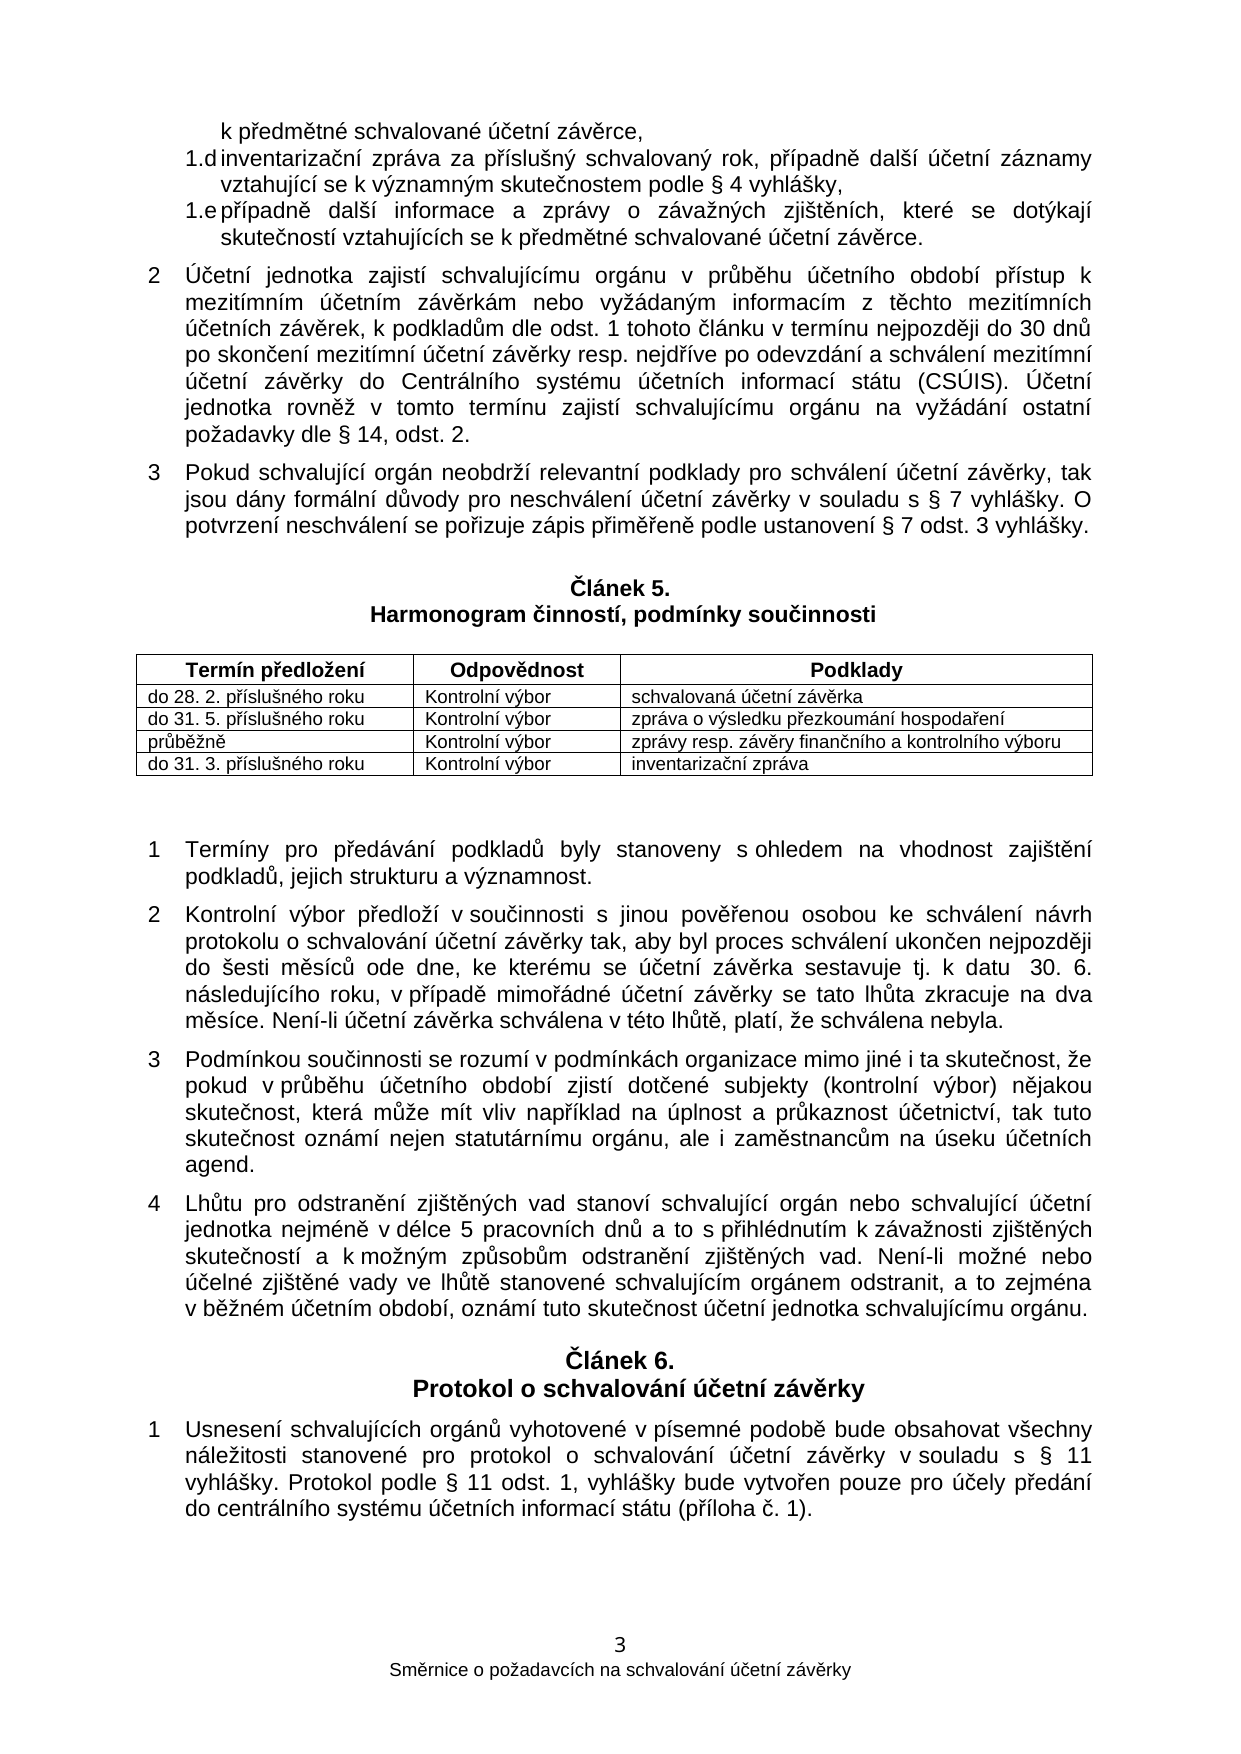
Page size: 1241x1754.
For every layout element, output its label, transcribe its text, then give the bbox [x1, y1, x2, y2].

table_cell inventarizační zpráva [621, 753, 1092, 775]
table_header Odpovědnost [414, 655, 620, 684]
subtitle Harmonogram činností, podmínky součinnosti [154, 601, 1092, 628]
subtitle Pokud schvalující orgán neobdrží relevantní podklady pro schválení účetní závěrky, tak jsou dány formální důvody pro neschválení účetní závěrky v souladu s § 7 vyhlášky. O potvrzení neschválení se pořizuje zápis přiměřeně podle ustanovení § 7 odst. 3 vyhlášky. [148, 459, 1092, 538]
subtitle Účetní jednotka zajistí schvalujícímu orgánu v průběhu účetního období přístup k mezitímním účetním závěrkám nebo vyžádaným informacím z těchto mezitímních účetních závěrek, k podkladům dle odst. 1 tohoto článku v termínu nejpozději do 30 dnů po skončení mezitímní účetní závěrky resp. nejdříve po odevzdání a schválení mezitímní účetní závěrky do Centrálního systému účetních informací státu (CSÚIS). Účetní jednotka rovněž v tomto termínu zajistí schvalujícímu orgánu na vyžádání ostatní požadavky dle § 14, odst. 2. [148, 262, 1092, 447]
table_cell do 31. 5. příslušného roku [137, 708, 413, 729]
table_cell zprávy resp. závěry finančního a kontrolního výboru [621, 731, 1092, 752]
table_cell Kontrolní výbor [414, 685, 620, 707]
table_cell do 31. 3. příslušného roku [137, 753, 413, 775]
subtitle k předmětné schvalované účetní závěrce, [185, 118, 1092, 144]
list Kontrolní výbor předloží v součinnosti s jinou pověřenou osobou ke schválení návrh protokolu o schvalování účetní závěrky tak, aby byl proces schválení ukončen nejpozději do šesti měsíců ode dne, ke kterému se účetní závěrka sestavuje tj. k datu 30. 6. následujícího roku, v případě mimořádné účetní závěrky se tato lhůta zkracuje na dva měsíce. Není-li účetní závěrka schválena v této lhůtě, platí, že schválena nebyla. [148, 901, 1092, 1033]
table_cell do 28. 2. příslušného roku [137, 685, 413, 707]
list Lhůtu pro odstranění zjištěných vad stanoví schvalující orgán nebo schvalující účetní jednotka nejméně v délce 5 pracovních dnů a to s přihlédnutím k závažnosti zjištěných skutečností a k možným způsobům odstranění zjištěných vad. Není-li možné nebo účelné zjištěné vady ve lhůtě stanovené schvalujícím orgánem odstranit, a to zejména v běžném účetním období, oznámí tuto skutečnost účetní jednotka schvalujícímu orgánu. [148, 1190, 1092, 1322]
subtitle inventarizační zpráva za příslušný schvalovaný rok, případně další účetní záznamy vztahující se k významným skutečnostem podle § 4 vyhlášky, [185, 144, 1092, 197]
text Článek 6. [148, 1346, 1092, 1374]
list Termíny pro předávání podkladů byly stanoveny s ohledem na vhodnost zajištění podkladů, jejich strukturu a významnost. [148, 836, 1092, 889]
list Podmínkou součinnosti se rozumí v podmínkách organizace mimo jiné i ta skutečnost, že pokud v průběhu účetního období zjistí dotčené subjekty (kontrolní výbor) nějakou skutečnost, která může mít vliv například na úplnost a průkaznost účetnictví, tak tuto skutečnost oznámí nejen statutárnímu orgánu, ale i zaměstnancům na úseku účetních agend. [148, 1046, 1092, 1177]
text Protokol o schvalování účetní závěrky [185, 1374, 1092, 1403]
table_cell zpráva o výsledku přezkoumání hospodaření [621, 708, 1092, 729]
table_cell Kontrolní výbor [414, 708, 620, 729]
table_cell schvalovaná účetní závěrka [621, 685, 1092, 707]
table_header Termín předložení [137, 655, 413, 684]
text Článek 5. [148, 575, 1092, 601]
list Usnesení schvalujících orgánů vyhotovené v písemné podobě bude obsahovat všechny náležitosti stanovené pro protokol o schvalování účetní závěrky v souladu s § 11 vyhlášky. Protokol podle § 11 odst. 1, vyhlášky bude vytvořen pouze pro účely předání do centrálního systému účetních informací státu (příloha č. 1). [148, 1416, 1092, 1521]
table_cell průběžně [137, 731, 413, 752]
table_cell Kontrolní výbor [414, 753, 620, 775]
table_cell Kontrolní výbor [414, 731, 620, 752]
table_header Podklady [621, 655, 1092, 684]
subtitle případně další informace a zprávy o závažných zjištěních, které se dotýkají skutečností vztahujících se k předmětné schvalované účetní závěrce. [185, 197, 1092, 250]
